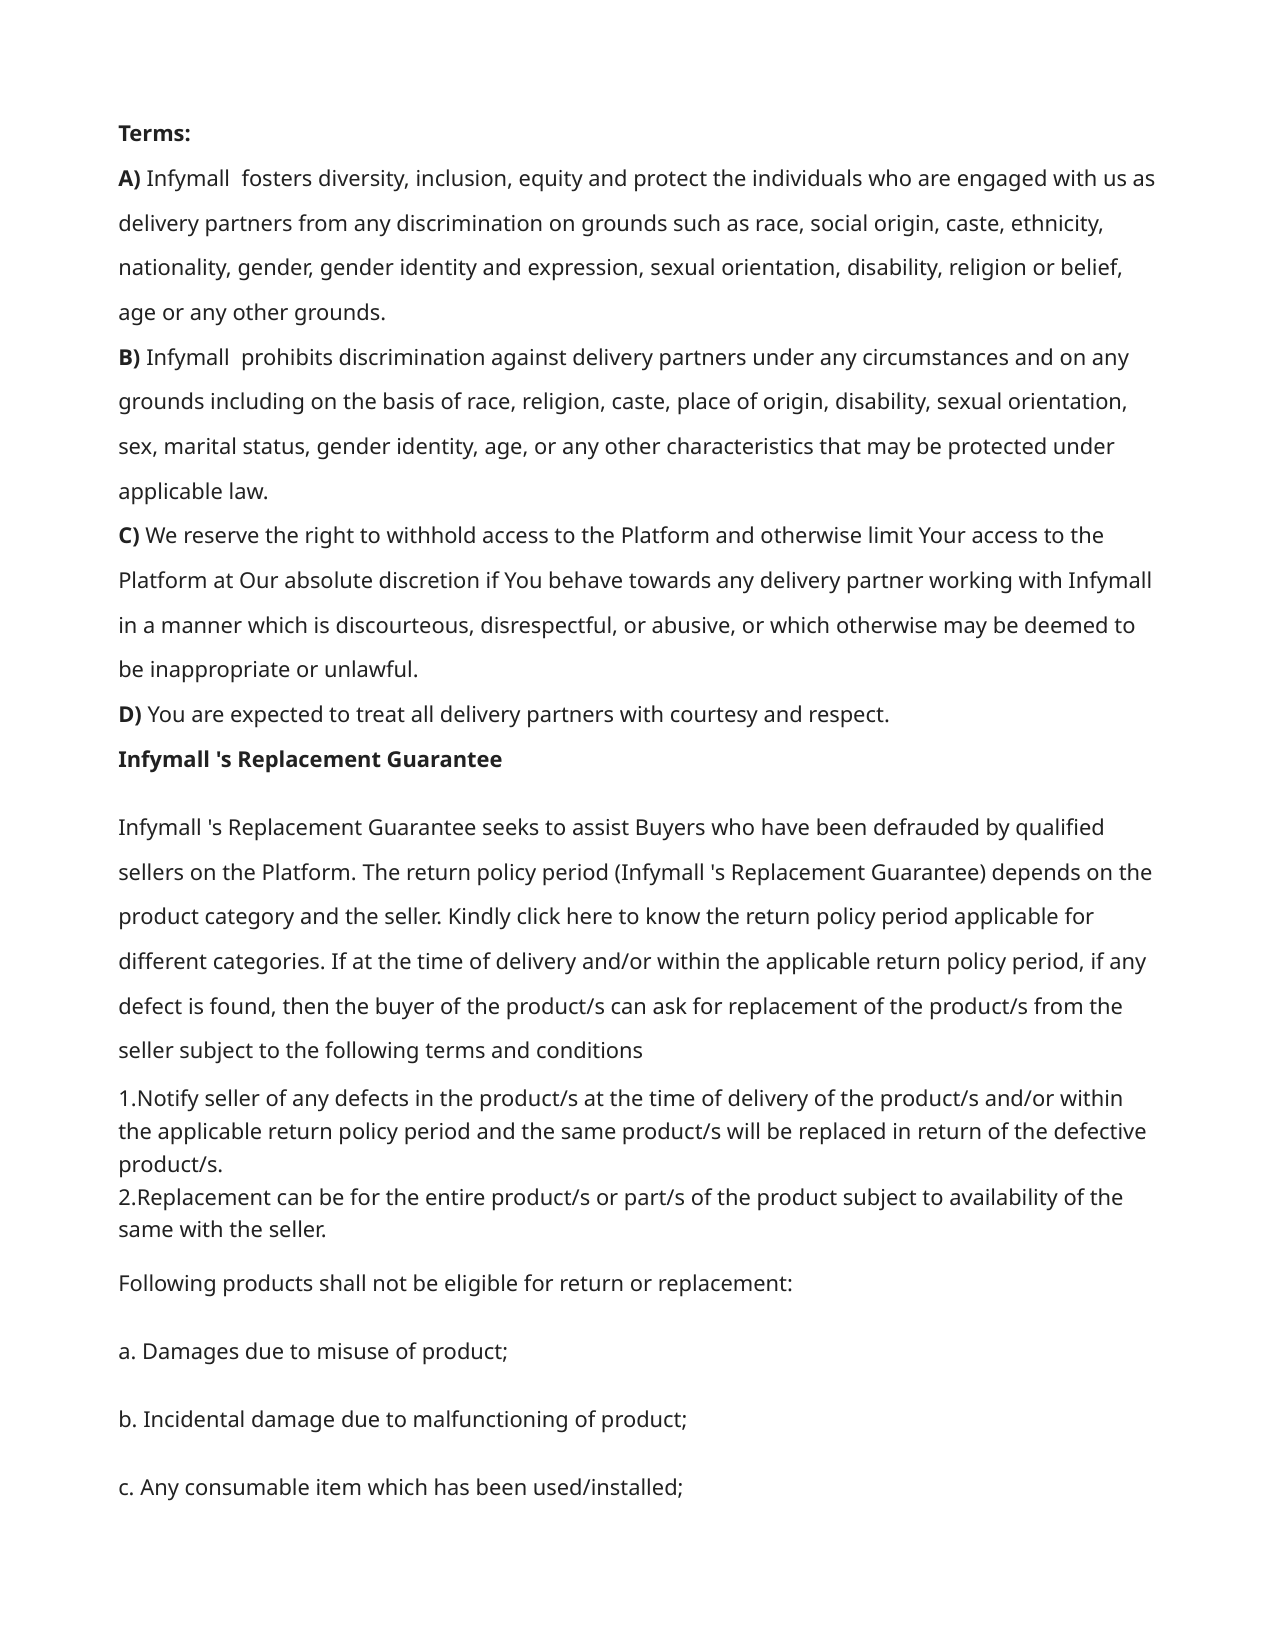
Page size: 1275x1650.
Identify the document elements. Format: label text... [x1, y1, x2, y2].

text Terms: [118, 118, 1157, 148]
list Notify seller of any defects in the product/s at the time of delivery of the product/s and/or within the applicable return policy period and the same product/s will be replaced in return of the defective product/s. [118, 1080, 1157, 1178]
text Infymall 's Replacement Guarantee [118, 744, 1157, 773]
text c. Any consumable item which has been used/installed; [118, 1472, 1157, 1502]
text B) Infymall prohibits discrimination against delivery partners under any circumstances and on any grounds including on the basis of race, religion, caste, place of origin, disability, sexual orientation, sex, marital status, gender identity, age, or any other characteristics that may be protected under applicable law. [118, 342, 1157, 505]
list Replacement can be for the entire product/s or part/s of the product subject to availability of the same with the seller. [118, 1178, 1157, 1244]
text Following products shall not be eligible for return or replacement: [118, 1267, 1157, 1297]
text a. Damages due to misuse of product; [118, 1336, 1157, 1365]
text Infymall 's Replacement Guarantee seeks to assist Buyers who have been defrauded by qualified sellers on the Platform. The return policy period (Infymall 's Replacement Guarantee) depends on the product category and the seller. Kindly click here to know the return policy period applicable for different categories. If at the time of delivery and/or within the applicable return policy period, if any defect is found, then the buyer of the product/s can ask for replacement of the product/s from the seller subject to the following terms and conditions [118, 812, 1157, 1065]
text D) You are expected to treat all delivery partners with courtesy and respect. [118, 699, 1157, 729]
text A) Infymall fosters diversity, inclusion, equity and protect the individuals who are engaged with us as delivery partners from any discrimination on grounds such as race, social origin, caste, ethnicity, nationality, gender, gender identity and expression, sexual orientation, disability, religion or belief, age or any other grounds. [118, 163, 1157, 327]
text C) We reserve the right to withhold access to the Platform and otherwise limit Your access to the Platform at Our absolute discretion if You behave towards any delivery partner working with Infymall in a manner which is discourteous, disrespectful, or abusive, or which otherwise may be deemed to be inappropriate or unlawful. [118, 520, 1157, 684]
text b. Incidental damage due to malfunctioning of product; [118, 1404, 1157, 1433]
